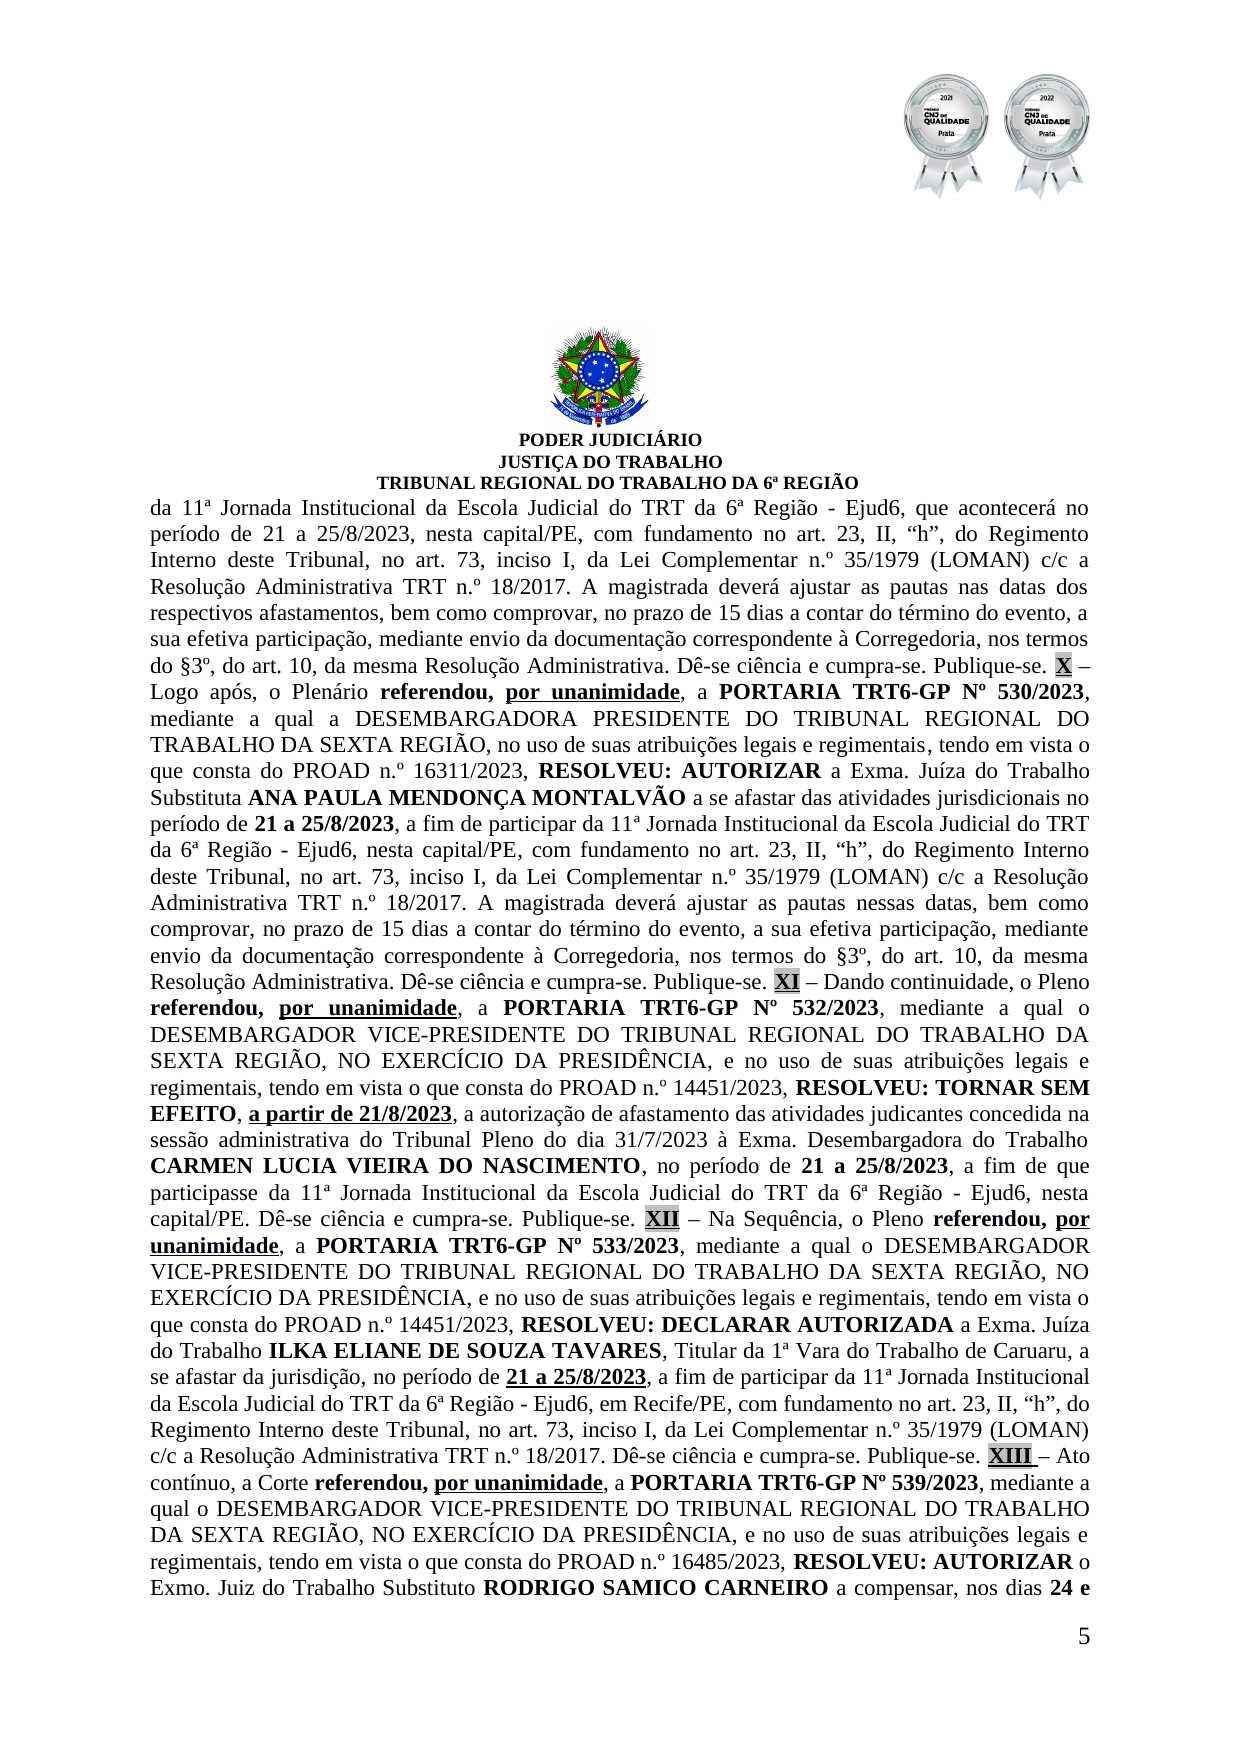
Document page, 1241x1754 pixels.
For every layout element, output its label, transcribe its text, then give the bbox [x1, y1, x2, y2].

text da 11ª Jornada Institucional da Escola Judicial do TRT da 6ª Região - Ejud6, que acontecerá no período de 21 a 25/8/2023, nesta capital/PE, com fundamento no art. 23, II, “h”, do Regimento Interno deste Tribunal, no art. 73, inciso I, da Lei Complementar n.º 35/1979 (LOMAN) c/c a Resolução Administrativa TRT n.º 18/2017. A magistrada deverá ajustar as pautas nas datas dos respectivos afastamentos, bem como comprovar, no prazo de 15 dias a contar do término do evento, a sua efetiva participação, mediante envio da documentação correspondente à Corregedoria, nos termos do §3º, do art. 10, da mesma Resolução Administrativa. Dê-se ciência e cumpra-se. Publique-se. X – Logo após, o Plenário referendou, por unanimidade, a PORTARIA TRT6-GP Nº 530/2023, mediante a qual a DESEMBARGADORA PRESIDENTE DO TRIBUNAL REGIONAL DO TRABALHO DA SEXTA REGIÃO, no uso de suas atribuições legais e regimentais, tendo em vista o que consta do PROAD n.º 16311/2023, RESOLVEU: AUTORIZAR a Exma. Juíza do Trabalho Substituta ANA PAULA MENDONÇA MONTALVÃO a se afastar das atividades jurisdicionais no período de 21 a 25/8/2023, a fim de participar da 11ª Jornada Institucional da Escola Judicial do TRT da 6ª Região - Ejud6, nesta capital/PE, com fundamento no art. 23, II, “h”, do Regimento Interno deste Tribunal, no art. 73, inciso I, da Lei Complementar n.º 35/1979 (LOMAN) c/c a Resolução Administrativa TRT n.º 18/2017. A magistrada deverá ajustar as pautas nessas datas, bem como comprovar, no prazo de 15 dias a contar do término do evento, a sua efetiva participação, mediante envio da documentação correspondente à Corregedoria, nos termos do §3º, do art. 10, da mesma Resolução Administrativa. Dê-se ciência e cumpra-se. Publique-se. XI – Dando continuidade, o Pleno referendou, por unanimidade, a PORTARIA TRT6-GP Nº 532/2023, mediante a qual o DESEMBARGADOR VICE-PRESIDENTE DO TRIBUNAL REGIONAL DO TRABALHO DA SEXTA REGIÃO, NO EXERCÍCIO DA PRESIDÊNCIA, e no uso de suas atribuições legais e regimentais, tendo em vista o que consta do PROAD n.º 14451/2023, RESOLVEU: TORNAR SEM EFEITO, a partir de 21/8/2023, a autorização de afastamento das atividades judicantes concedida na sessão administrativa do Tribunal Pleno do dia 31/7/2023 à Exma. Desembargadora do Trabalho CARMEN LUCIA VIEIRA DO NASCIMENTO, no período de 21 a 25/8/2023, a fim de que participasse da 11ª Jornada Institucional da Escola Judicial do TRT da 6ª Região - Ejud6, nesta capital/PE. Dê-se ciência e cumpra-se. Publique-se. XII – Na Sequência, o Pleno referendou, por unanimidade, a PORTARIA TRT6-GP Nº 533/2023, mediante a qual o DESEMBARGADOR VICE-PRESIDENTE DO TRIBUNAL REGIONAL DO TRABALHO DA SEXTA REGIÃO, NO EXERCÍCIO DA PRESIDÊNCIA, e no uso de suas atribuições legais e regimentais, tendo em vista o que consta do PROAD n.º 14451/2023, RESOLVEU: DECLARAR AUTORIZADA a Exma. Juíza do Trabalho ILKA ELIANE DE SOUZA TAVARES, Titular da 1ª Vara do Trabalho de Caruaru, a se afastar da jurisdição, no período de 21 a 25/8/2023, a fim de participar da 11ª Jornada Institucional da Escola Judicial do TRT da 6ª Região - Ejud6, em Recife/PE, com fundamento no art. 23, II, “h”, do Regimento Interno deste Tribunal, no art. 73, inciso I, da Lei Complementar n.º 35/1979 (LOMAN) c/c a Resolução Administrativa TRT n.º 18/2017. Dê-se ciência e cumpra-se. Publique-se. XIII – Ato contínuo, a Corte referendou, por unanimidade, a PORTARIA TRT6-GP Nº 539/2023, mediante a qual o DESEMBARGADOR VICE-PRESIDENTE DO TRIBUNAL REGIONAL DO TRABALHO DA SEXTA REGIÃO, NO EXERCÍCIO DA PRESIDÊNCIA, e no uso de suas atribuições legais e regimentais, tendo em vista o que consta do PROAD n.º 16485/2023, RESOLVEU: AUTORIZAR o Exmo. Juiz do Trabalho Substituto RODRIGO SAMICO CARNEIRO a compensar, nos dias 24 e [150, 494, 1090, 1601]
